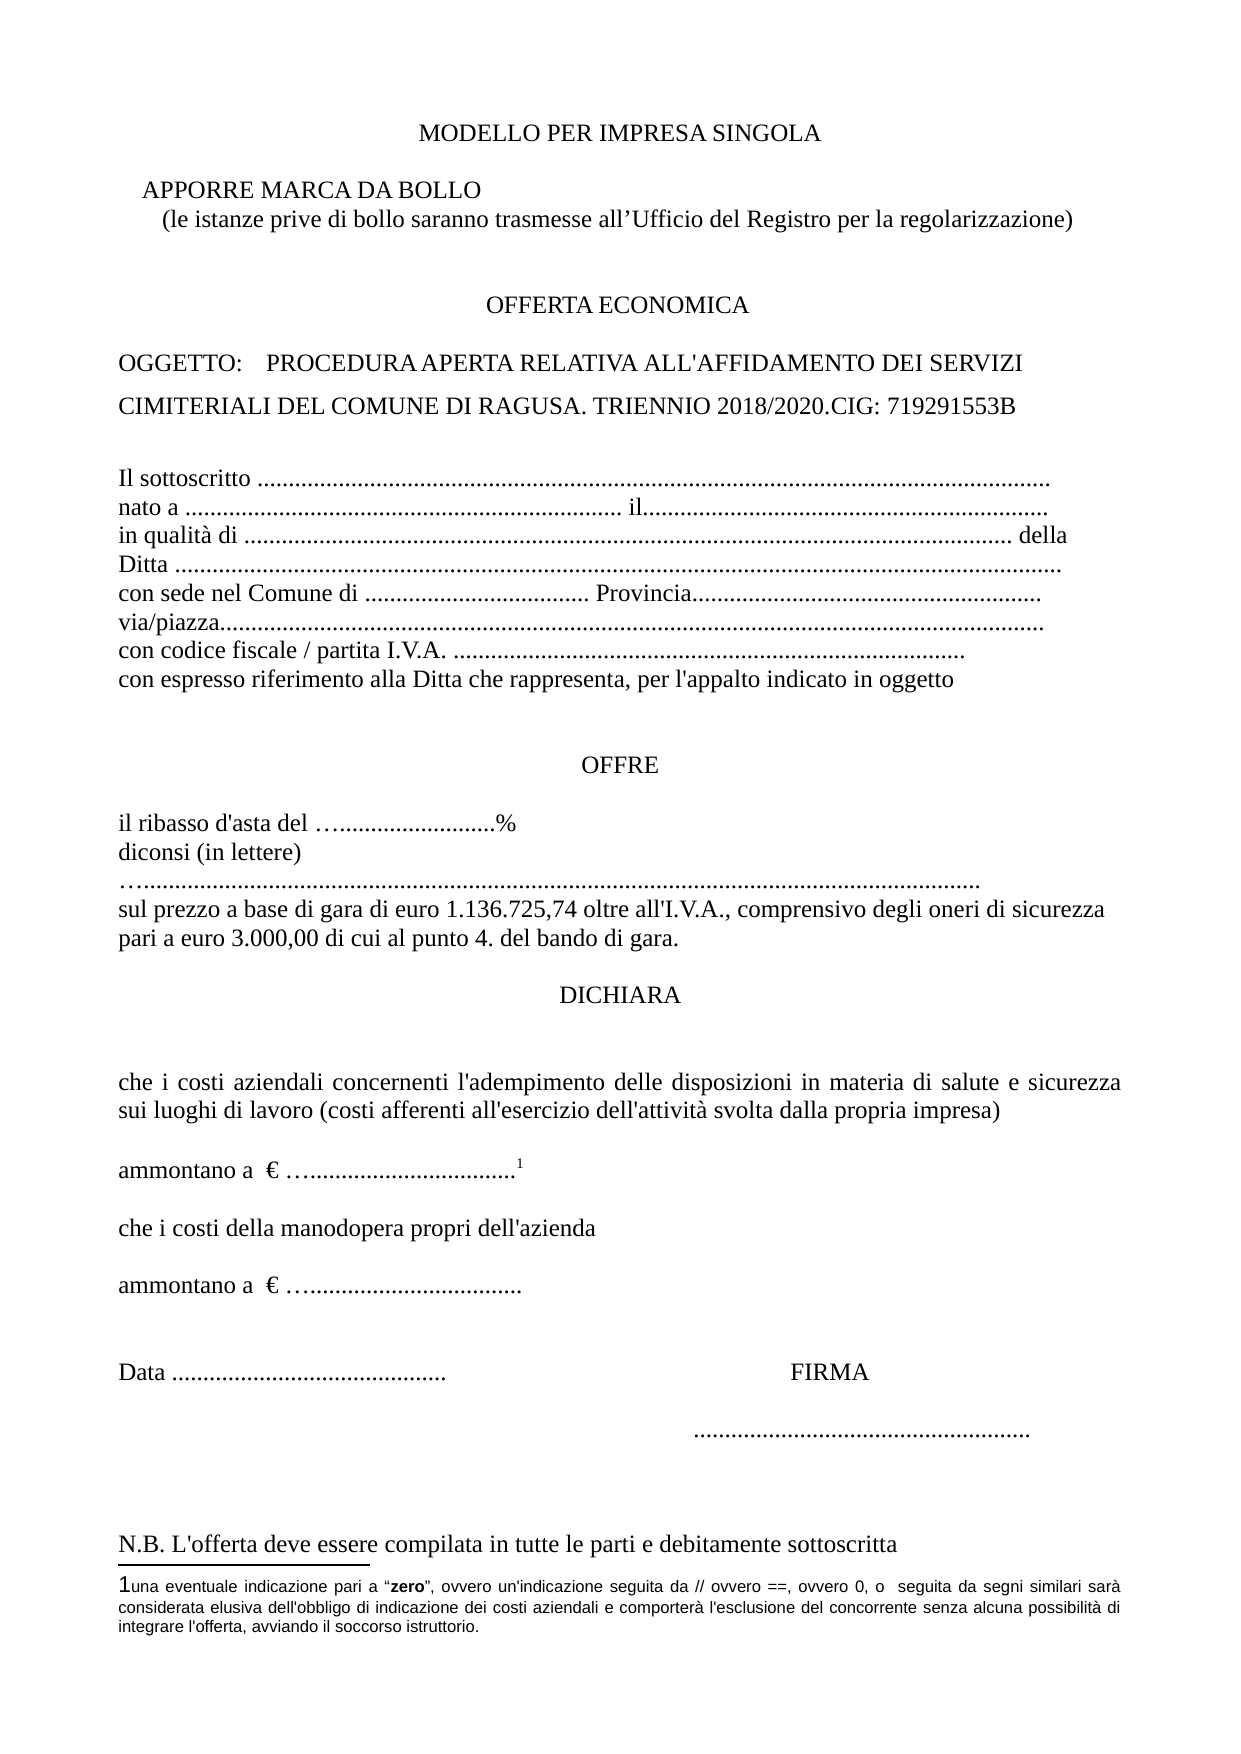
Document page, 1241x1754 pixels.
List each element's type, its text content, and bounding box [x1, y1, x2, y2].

text N.B. L'offerta deve essere compilata in tutte le parti e debitamente sottoscritta [118, 1529, 1122, 1558]
text che i costi aziendali concernenti l'adempimento delle disposizioni in materia di salute e sicurezza sui luoghi di lavoro (costi afferenti all'esercizio dell'attività svolta dalla propria impresa) [118, 1067, 1122, 1124]
text Il sottoscritto ............................................................................................................................... [118, 463, 1122, 492]
text OGGETTO: PROCEDURA APERTA RELATIVA ALL'AFFIDAMENTO DEI SERVIZI CIMITERIALI DEL COMUNE DI RAGUSA. TRIENNIO 2018/2020.CIG: 719291553B [118, 348, 1122, 420]
text ammontano a € …................................. [118, 1153, 1122, 1184]
text nato a ...................................................................... il................................................................. [118, 492, 1122, 521]
text APPORRE MARCA DA BOLLO [118, 176, 1122, 204]
text MODELLO PER IMPRESA SINGOLA [118, 118, 1122, 147]
text OFFERTA ECONOMICA [118, 291, 1122, 319]
text OFFRE [118, 751, 1122, 779]
text (le istanze prive di bollo saranno trasmesse all’Ufficio del Registro per la regolarizzazione) [118, 204, 1122, 233]
text sul prezzo a base di gara di euro 1.136.725,74 oltre all'I.V.A., comprensivo degli oneri di sicurezza pari a euro 3.000,00 di cui al punto 4. del bando di gara. [118, 894, 1122, 952]
text in qualità di ........................................................................................................................... della Ditta .............................................................................................................................................. [118, 521, 1122, 578]
text DICHIARA [118, 981, 1122, 1009]
text con codice fiscale / partita I.V.A. .................................................................................. [118, 636, 1122, 664]
text diconsi (in lettere) …...................................................................................................................................... [118, 837, 1122, 894]
text Data ............................................ FIRMA [118, 1357, 1122, 1386]
text ammontano a € ….................................. [118, 1271, 1122, 1299]
text che i costi della manodopera propri dell'azienda [118, 1213, 1122, 1242]
text il ribasso d'asta del ….........................% [118, 808, 1122, 837]
text con espresso riferimento alla Ditta che rappresenta, per l'appalto indicato in oggetto [118, 664, 1122, 693]
text una eventuale indicazione pari a “zero”, ovvero un'indicazione seguita da // ovvero ==, ovvero 0, o seguita da segni similari sarà considerata elusiva dell'obbligo di indicazione dei costi aziendali e comporterà l'esclusione del concorrente senza alcuna possibilità di integrare l'offerta, avviando il soccorso istruttorio. [118, 1571, 1122, 1636]
text ...................................................... [118, 1414, 1122, 1443]
text con sede nel Comune di .................................... Provincia........................................................ via/piazza.................................................................................................................................... [118, 578, 1122, 636]
